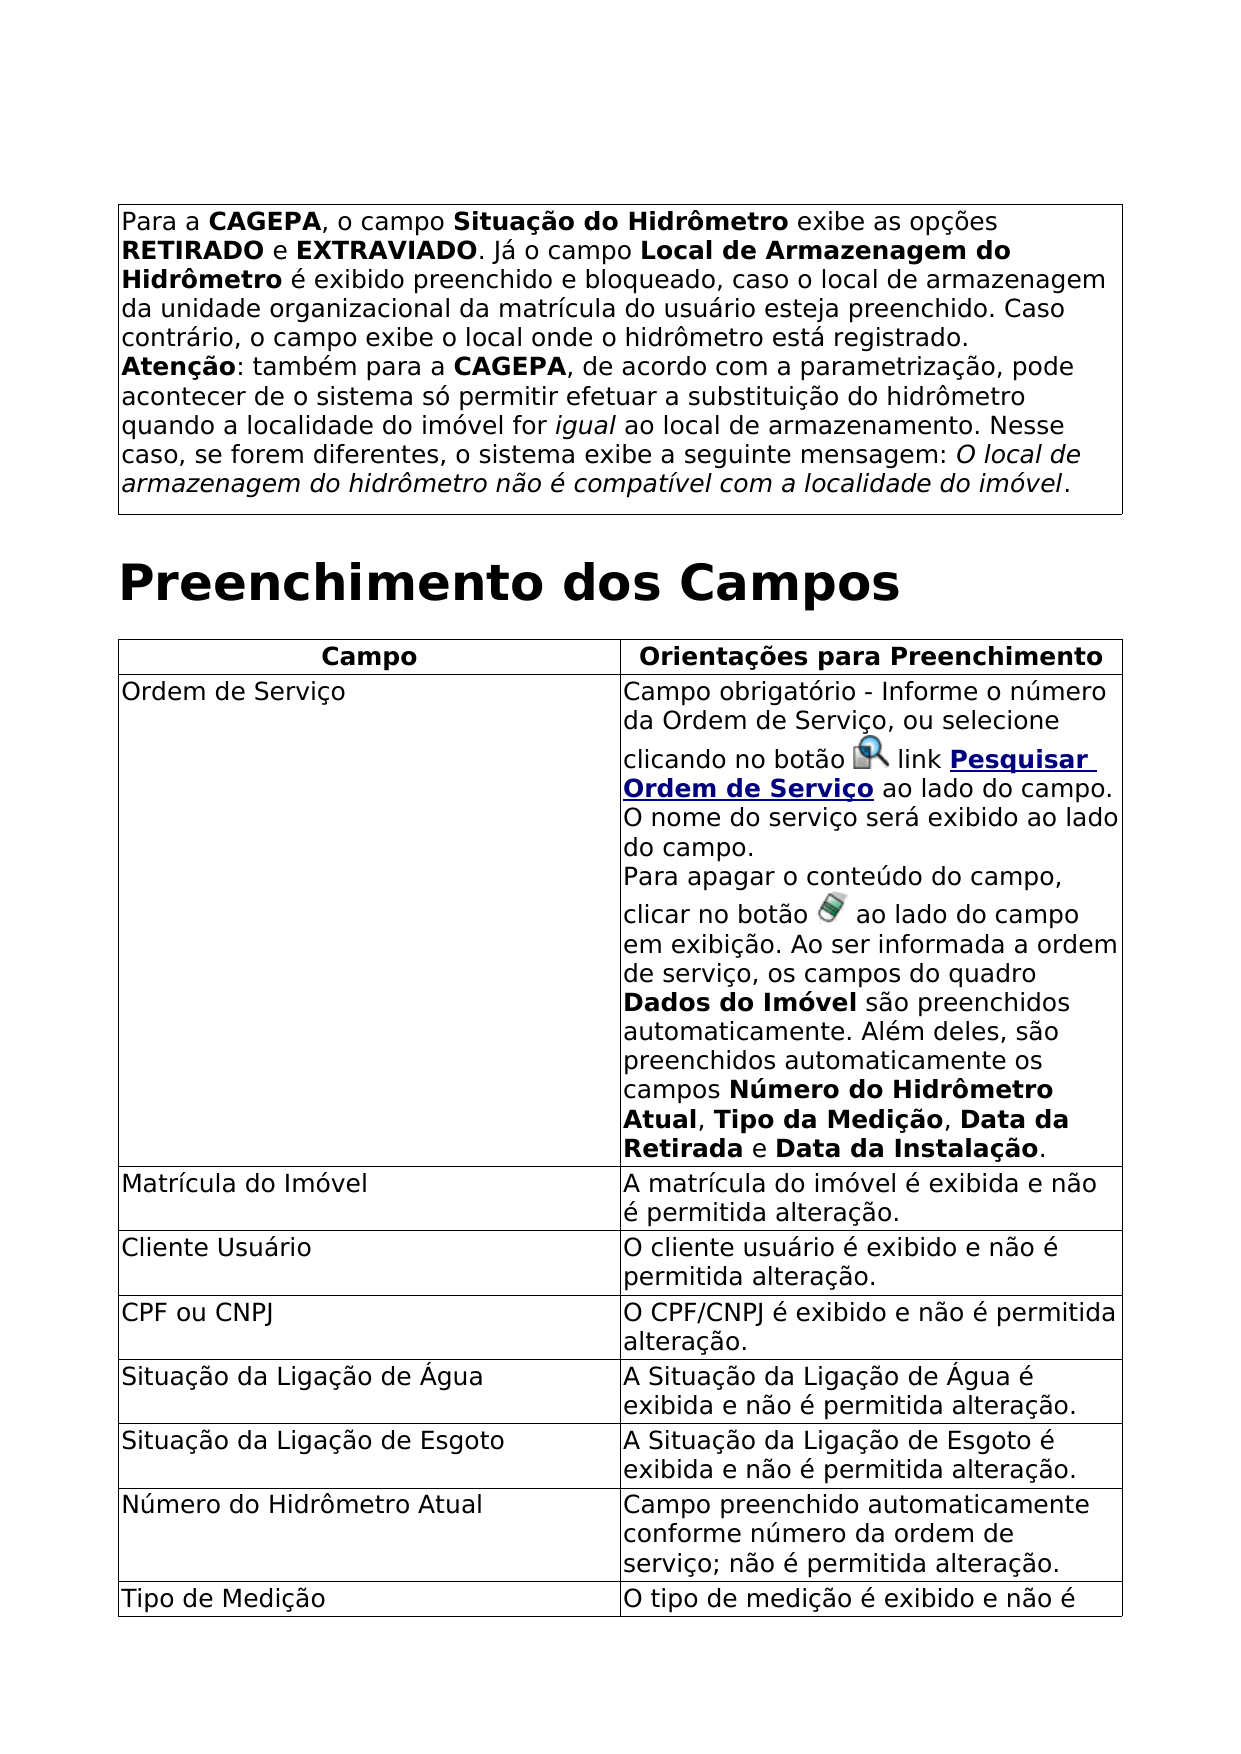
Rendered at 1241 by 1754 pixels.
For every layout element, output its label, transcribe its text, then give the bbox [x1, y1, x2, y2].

table_cell CPF ou CNPJ [119, 1296, 620, 1359]
table_cell Campo obrigatório - Informe o número da Ordem de Serviço, ou selecione clicando no botão link Pesquisar Ordem de Serviço ao lado do campo. O nome do serviço será exibido ao lado do campo. Para apagar o conteúdo do campo, clicar no botão ao lado do campo em exibição. Ao ser informada a ordem de serviço, os campos do quadro Dados do Imóvel são preenchidos automaticamente. Além deles, são preenchidos automaticamente os campos Número do Hidrômetro Atual, Tipo da Medição, Data da Retirada e Data da Instalação. [621, 675, 1122, 1166]
table_header Orientações para Preenchimento [621, 640, 1122, 674]
table_cell O cliente usuário é exibido e não é permitida alteração. [621, 1231, 1122, 1295]
table_cell O tipo de medição é exibido e não é [621, 1582, 1122, 1616]
table_cell Situação da Ligação de Esgoto [119, 1424, 620, 1487]
table_cell A Situação da Ligação de Esgoto é exibida e não é permitida alteração. [621, 1424, 1122, 1487]
table_cell Matrícula do Imóvel [119, 1167, 620, 1230]
table_cell A Situação da Ligação de Água é exibida e não é permitida alteração. [621, 1360, 1122, 1423]
table_cell Número do Hidrômetro Atual [119, 1489, 620, 1581]
table_cell Situação da Ligação de Água [119, 1360, 620, 1423]
table_header Campo [119, 640, 620, 674]
table_header Para a CAGEPA, o campo Situação do Hidrômetro exibe as opções RETIRADO e EXTRAVIADO. Já o campo Local de Armazenagem do Hidrômetro é exibido preenchido e bloqueado, caso o local de armazenagem da unidade organizacional da matrícula do usuário esteja preenchido. Caso contrário, o campo exibe o local onde o hidrômetro está registrado. Atenção: também para a CAGEPA, de acordo com a parametrização, pode acontecer de o sistema só permitir efetuar a substituição do hidrômetro quando a localidade do imóvel for igual ao local de armazenamento. Nesse caso, se forem diferentes, o sistema exibe a seguinte mensagem: O local de armazenagem do hidrômetro não é compatível com a localidade do imóvel. [119, 205, 1122, 514]
picture [853, 735, 890, 769]
table_cell O CPF/CNPJ é exibido e não é permitida alteração. [621, 1296, 1122, 1359]
table_cell Ordem de Serviço [119, 675, 620, 1166]
table_cell Tipo de Medição [119, 1582, 620, 1616]
table_cell A matrícula do imóvel é exibida e não é permitida alteração. [621, 1167, 1122, 1230]
subtitle Preenchimento dos Campos [118, 554, 1122, 612]
table_cell Cliente Usuário [119, 1231, 620, 1295]
picture [816, 891, 848, 924]
table_cell Campo preenchido automaticamente conforme número da ordem de serviço; não é permitida alteração. [621, 1489, 1122, 1581]
